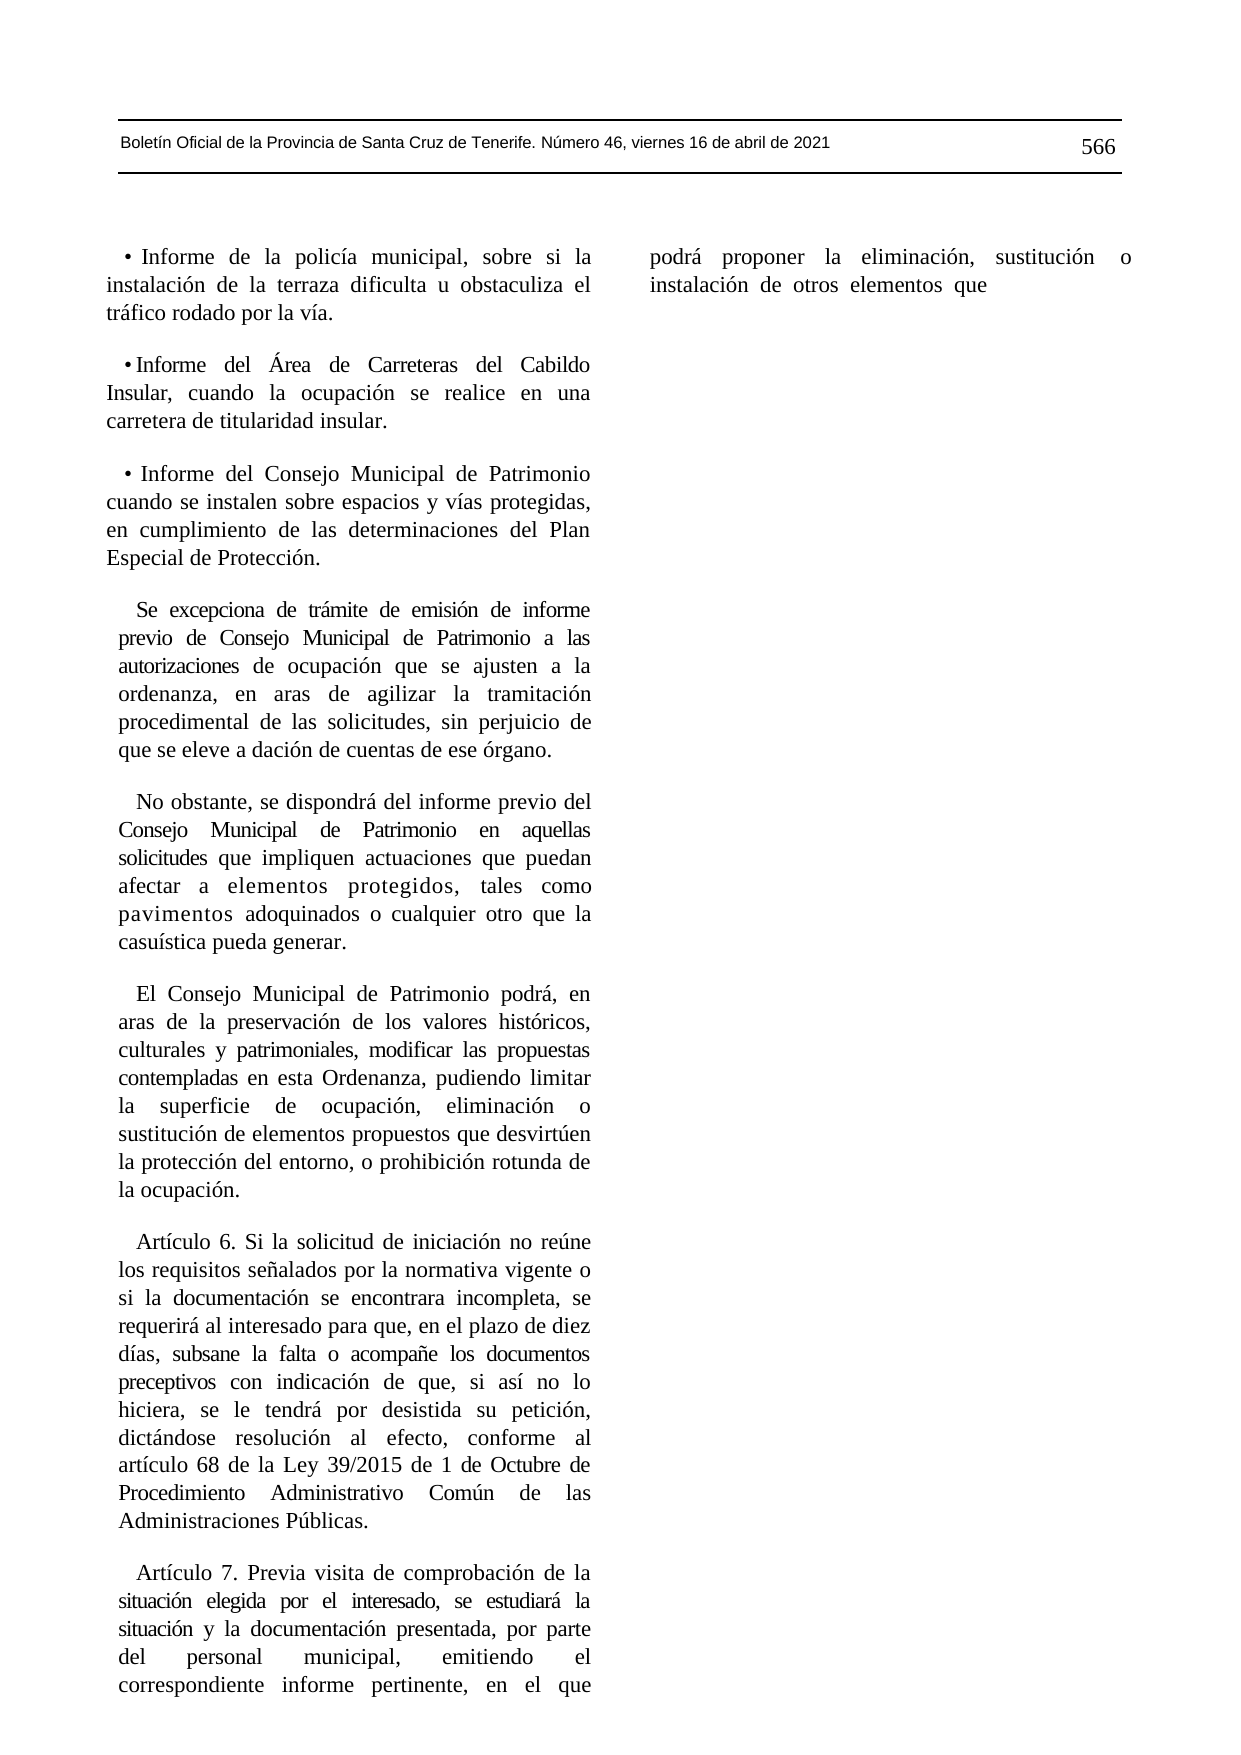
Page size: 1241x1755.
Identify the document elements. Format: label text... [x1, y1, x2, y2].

text El Consejo Municipal de Patrimonio podrá, en aras de la preservación de los valores históricos, culturales y patrimoniales, modificar las propuestas contempladas en esta Ordenanza, pudiendo limitar la superficie de ocupación, eliminación o sustitución de elementos propuestos que desvirtúen la protección del entorno, o prohibición rotunda de la ocupación. [118, 981, 591, 1202]
list Informe de la policía municipal, sobre si la instalación de la terraza dificulta u obstaculiza el tráfico rodado por la vía. [106, 243, 592, 325]
text Artículo 7. Previa visita de comprobación de la situación elegida por el interesado, se estudiará la situación y la documentación presentada, por parte del personal municipal, emitiendo el correspondiente informe pertinente, en el que [118, 1559, 591, 1697]
text Se excepciona de trámite de emisión de informe previo de Consejo Municipal de Patrimonio a las autorizaciones de ocupación que se ajusten a la ordenanza, en aras de agilizar la tramitación procedimental de las solicitudes, sin perjuicio de que se eleve a dación de cuentas de ese órgano. [118, 596, 592, 762]
text No obstante, se dispondrá del informe previo del Consejo Municipal de Patrimonio en aquellas solicitudes que impliquen actuaciones que puedan afectar a elementos protegidos, tales como pavimentos adoquinados o cualquier otro que la casuística pueda generar. [118, 788, 592, 954]
list Informe del Área de Carreteras del Cabildo Insular, cuando la ocupación se realice en una carretera de titularidad insular. [106, 351, 591, 434]
list Informe del Consejo Municipal de Patrimonio cuando se instalen sobre espacios y vías protegidas, en cumplimiento de las determinaciones del Plan Especial de Protección. [106, 460, 591, 570]
text podrá proponer la eliminación, sustitución o instalación de otros elementos que [649, 243, 1132, 297]
text Artículo 6. Si la solicitud de iniciación no reúne los requisitos señalados por la normativa vigente o si la documentación se encontrara incompleta, se requerirá al interesado para que, en el plazo de diez días, subsane la falta o acompañe los documentos preceptivos con indicación de que, si así no lo hiciera, se le tendrá por desistida su petición, dictándose resolución al efecto, conforme al artículo 68 de la Ley 39/2015 de 1 de Octubre de Procedimiento Administrativo Común de las Administraciones Públicas. [118, 1228, 591, 1534]
